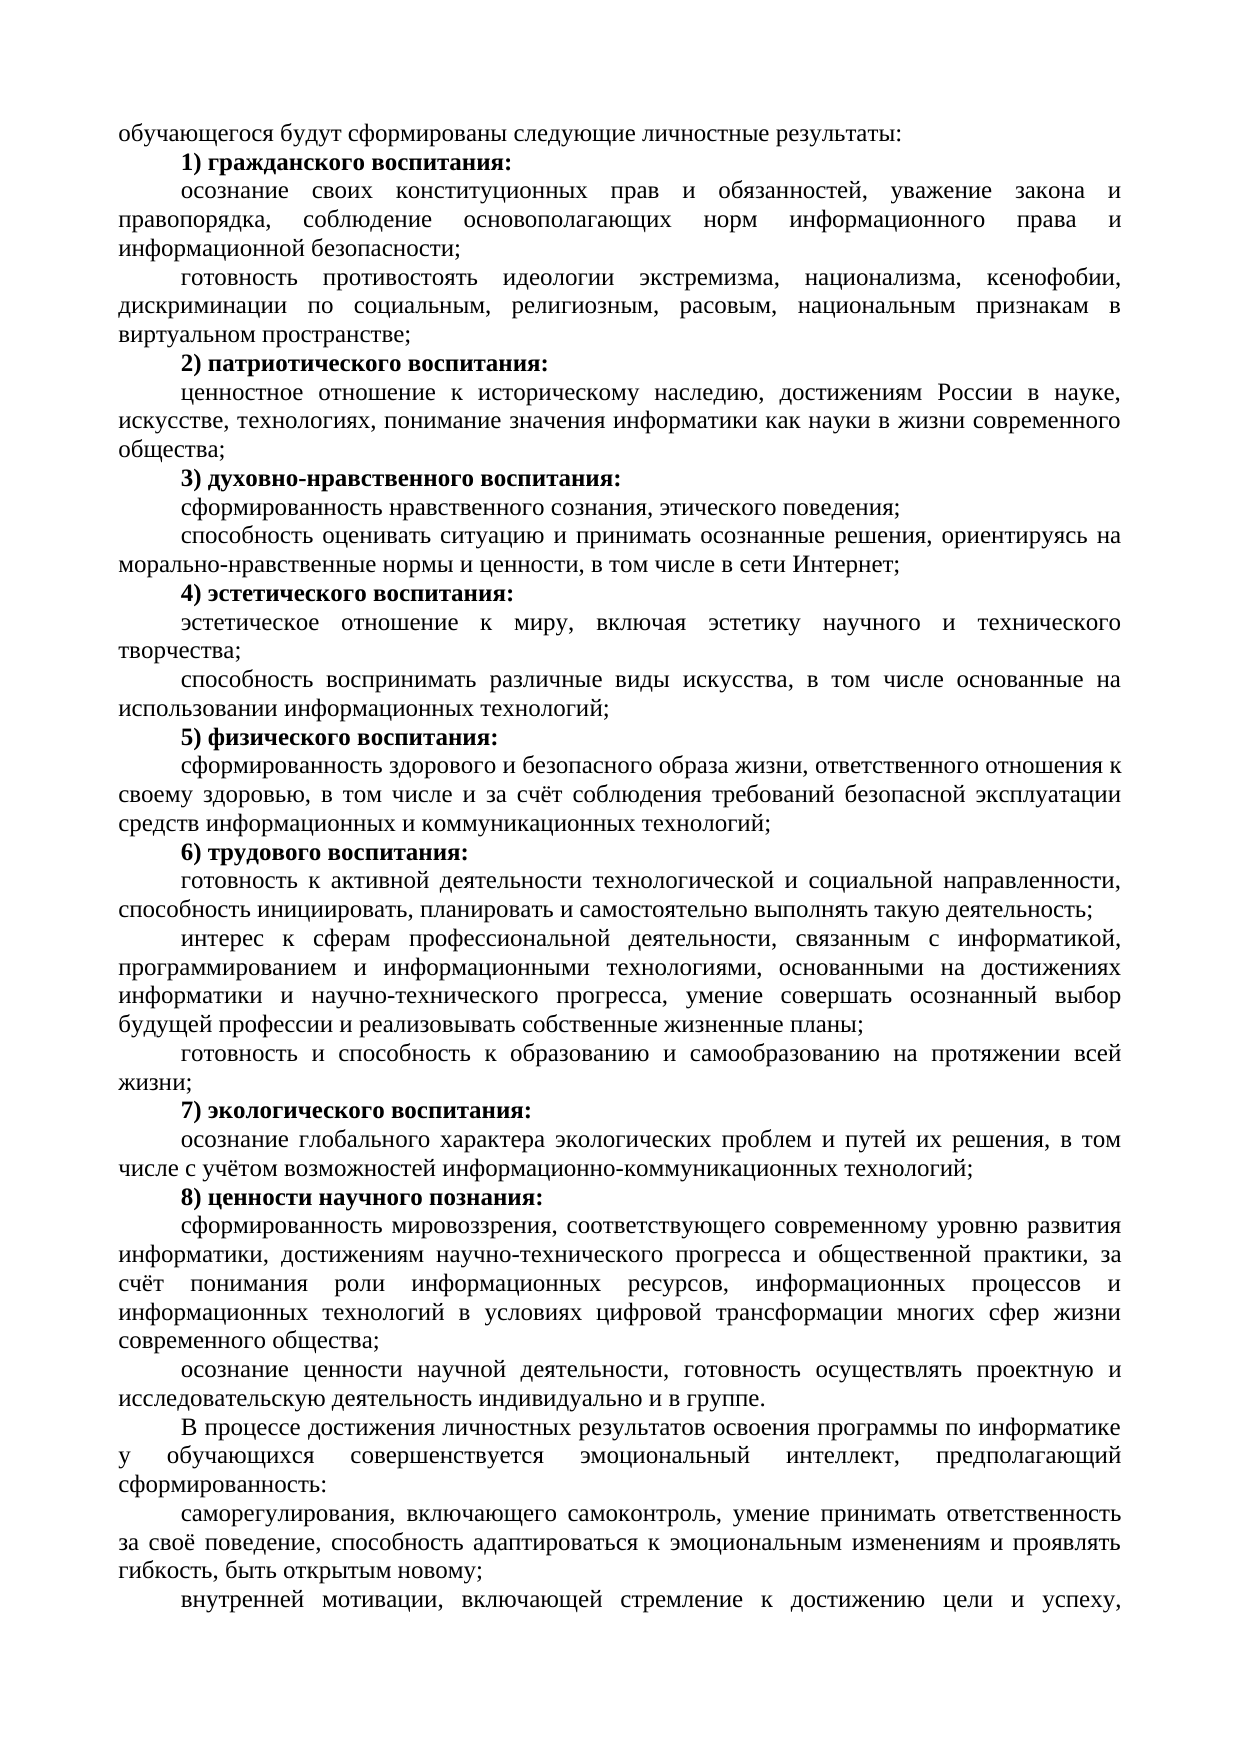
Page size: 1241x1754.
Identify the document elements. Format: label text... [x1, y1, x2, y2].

text 7) экологического воспитания: [118, 1096, 1122, 1124]
text 4) эстетического воспитания: [118, 578, 1122, 607]
text способность воспринимать различные виды искусства, в том числе основанные на использовании информационных технологий; [118, 664, 1122, 722]
text 3) духовно-нравственного воспитания: [118, 463, 1122, 492]
text ценностное отношение к историческому наследию, достижениям России в науке, искусстве, технологиях, понимание значения информатики как науки в жизни современного общества; [118, 377, 1122, 463]
text готовность к активной деятельности технологической и социальной направленности, способность инициировать, планировать и самостоятельно выполнять такую деятельность; [118, 866, 1122, 923]
text эстетическое отношение к миру, включая эстетику научного и технического творчества; [118, 607, 1122, 664]
text саморегулирования, включающего самоконтроль, умение принимать ответственность за своё поведение, способность адаптироваться к эмоциональным изменениям и проявлять гибкость, быть открытым новому; [118, 1498, 1122, 1584]
text 5) физического воспитания: [118, 722, 1122, 751]
text осознание ценности научной деятельности, готовность осуществлять проектную и исследовательскую деятельность индивидуально и в группе. [118, 1354, 1122, 1412]
text осознание своих конституционных прав и обязанностей, уважение закона и правопорядка, соблюдение основополагающих норм информационного права и информационной безопасности; [118, 176, 1122, 262]
text готовность противостоять идеологии экстремизма, национализма, ксенофобии, дискриминации по социальным, религиозным, расовым, национальным признакам в виртуальном пространстве; [118, 262, 1122, 348]
text 1) гражданского воспитания: [118, 147, 1122, 176]
text сформированность здорового и безопасного образа жизни, ответственного отношения к своему здоровью, в том числе и за счёт соблюдения требований безопасной эксплуатации средств информационных и коммуникационных технологий; [118, 751, 1122, 837]
text осознание глобального характера экологических проблем и путей их решения, в том числе с учётом возможностей информационно-коммуникационных технологий; [118, 1124, 1122, 1182]
text интерес к сферам профессиональной деятельности, связанным с информатикой, программированием и информационными технологиями, основанными на достижениях информатики и научно-технического прогресса, умение совершать осознанный выбор будущей профессии и реализовывать собственные жизненные планы; [118, 923, 1122, 1038]
text 2) патриотического воспитания: [118, 348, 1122, 377]
text сформированность нравственного сознания, этического поведения; [118, 492, 1122, 521]
text способность оценивать ситуацию и принимать осознанные решения, ориентируясь на морально-нравственные нормы и ценности, в том числе в сети Интернет; [118, 521, 1122, 578]
text В процессе достижения личностных результатов освоения программы по информатике у обучающихся совершенствуется эмоциональный интеллект, предполагающий сформированность: [118, 1412, 1122, 1498]
text 8) ценности научного познания: [118, 1182, 1122, 1211]
text сформированность мировоззрения, соответствующего современному уровню развития информатики, достижениям научно-технического прогресса и общественной практики, за счёт понимания роли информационных ресурсов, информационных процессов и информационных технологий в условиях цифровой трансформации многих сфер жизни современного общества; [118, 1211, 1122, 1354]
text внутренней мотивации, включающей стремление к достижению цели и успеху, [118, 1584, 1122, 1613]
text обучающегося будут сформированы следующие личностные результаты: [118, 118, 1122, 147]
text 6) трудового воспитания: [118, 837, 1122, 866]
text готовность и способность к образованию и самообразованию на протяжении всей жизни; [118, 1038, 1122, 1096]
